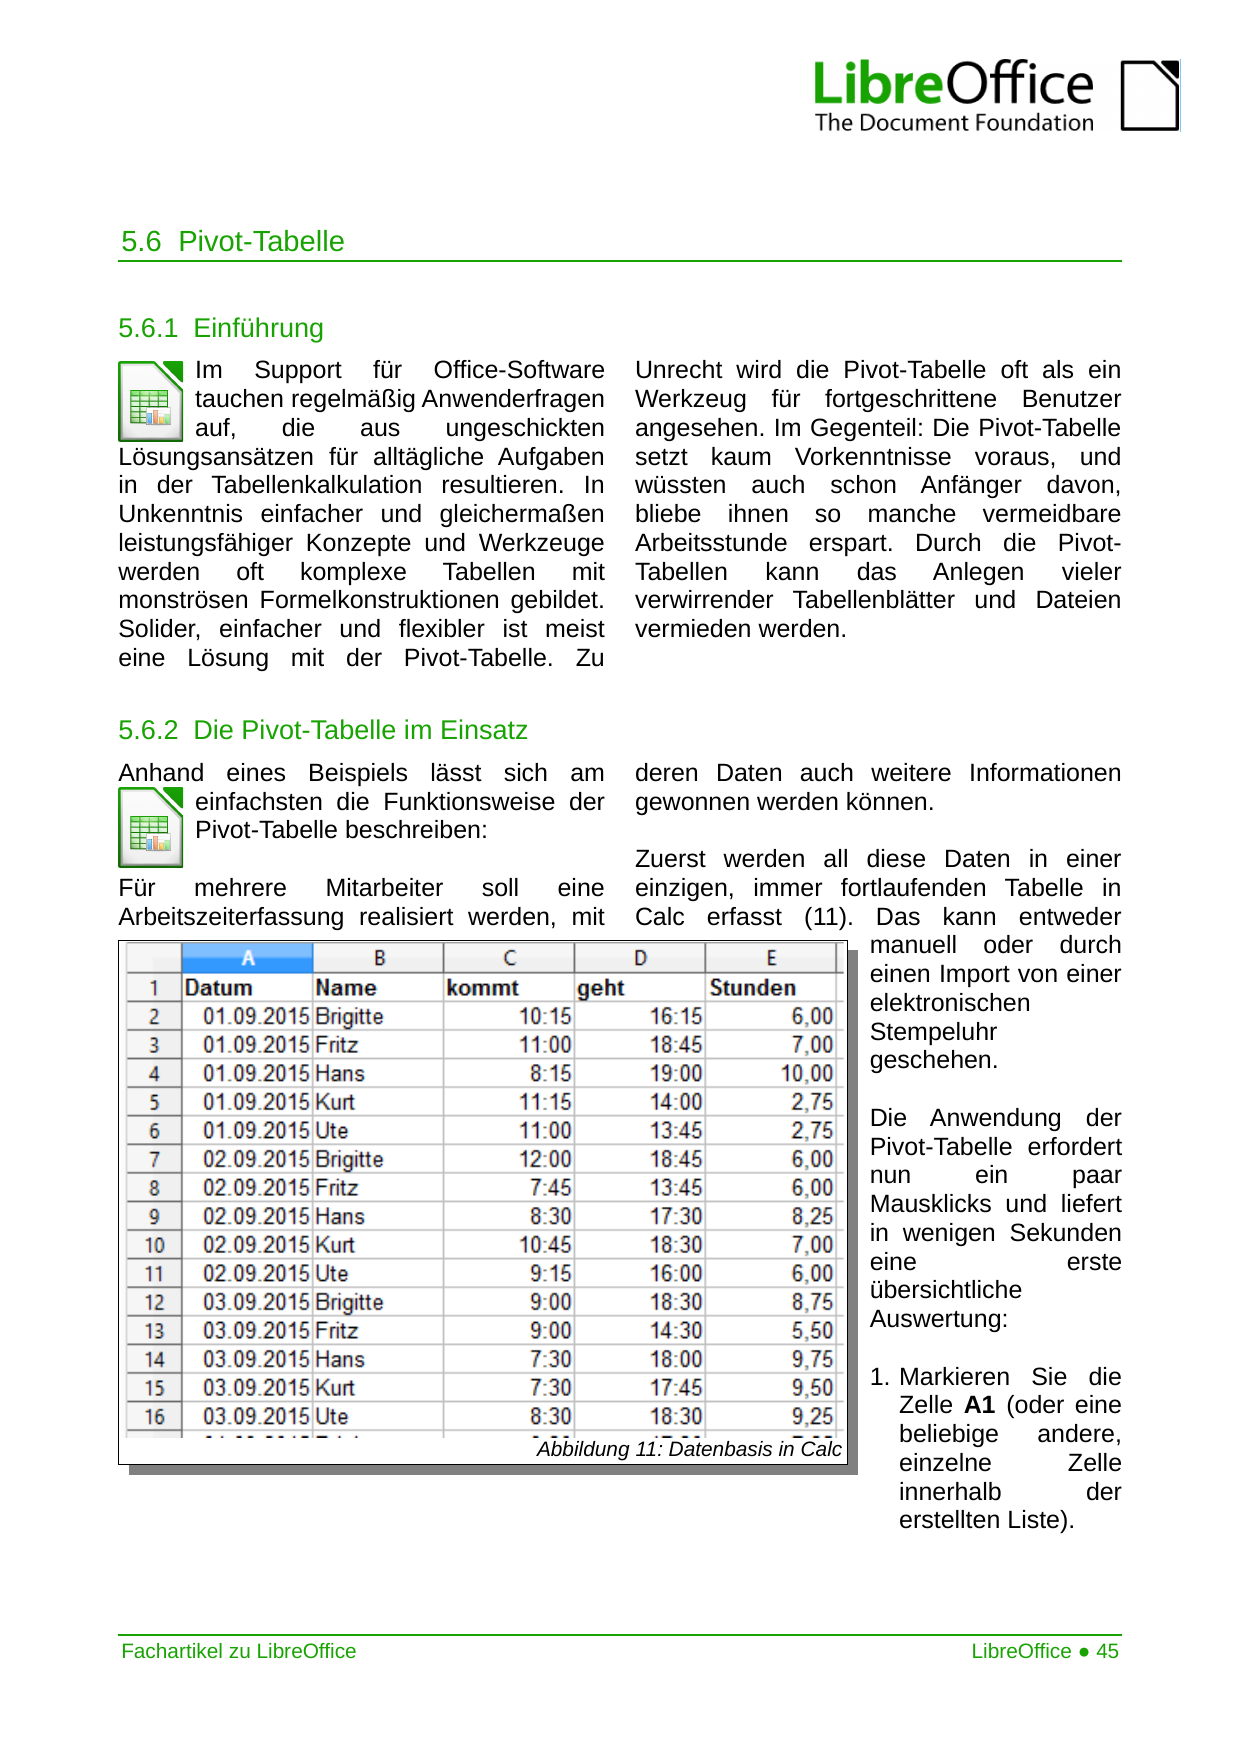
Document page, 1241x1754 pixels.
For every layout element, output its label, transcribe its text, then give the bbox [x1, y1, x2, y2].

text Unrecht wird die Pivot-Tabelle oft als ein Werkzeug für fortgeschrittene Benutzer angesehen. Im Gegenteil: Die Pivot-Tabelle setzt kaum Vorkenntnisse voraus, und wüssten auch schon Anfänger davon, bliebe ihnen so manche vermeidbare Arbeitsstunde erspart. Durch die Pivot-Tabellen kann das Anlegen vieler verwirrender Tabellenblätter und Dateien vermieden werden. [635, 356, 1122, 643]
picture [118, 361, 184, 442]
subtitle Einführung [118, 287, 1122, 343]
text Für mehrere Mitarbeiter soll eine Arbeitszeiterfassung realisiert werden, mit [118, 869, 605, 931]
text Im Support für Office-Software tauchen regelmäßig Anwenderfragen auf, die aus ungeschickten Lösungsansätzen für alltägliche Aufgaben in der Tabellenkalkulation resultieren. In Unkenntnis einfacher und gleichermaßen leistungsfähiger Konzepte und Werkzeuge werden oft komplexe Tabellen mit monströsen Formelkonstruktionen gebildet. Solider, einfacher und flexibler ist meist eine Lösung mit der Pivot-Tabelle. Zu [118, 356, 605, 672]
text Die Anwendung der Pivot-Tabelle erfordert nun ein paar Mausklicks und liefert in wenigen Sekunden eine erste übersichtliche Auswertung: [858, 1099, 1122, 1333]
picture [814, 59, 1181, 132]
list Markieren Sie die Zelle A1 (oder eine beliebige andere, einzelne Zelle innerhalb der erstellten Liste). [635, 1358, 1122, 1534]
subtitle Die Pivot-Tabelle im Einsatz [118, 697, 1122, 746]
subtitle Pivot-Tabelle [118, 193, 1122, 260]
text Abbildung 11: Datenbasis in Calc [121, 1438, 844, 1461]
picture [118, 787, 184, 868]
text Zuerst werden all diese Daten in einer einzigen, immer fortlaufenden Tabelle in Calc erfasst (Abbildung 11). Das kann entweder manuell oder durch einen Import von einer elektronischen Stempeluhr geschehen. [635, 840, 1122, 1074]
picture [121, 942, 844, 1438]
text deren Daten auch weitere Informationen gewonnen werden können. [635, 758, 1122, 816]
text Anhand eines Beispiels lässt sich am einfachsten die Funktionsweise der Pivot-Tabelle beschreiben: [118, 758, 605, 844]
text [119, 941, 847, 1464]
